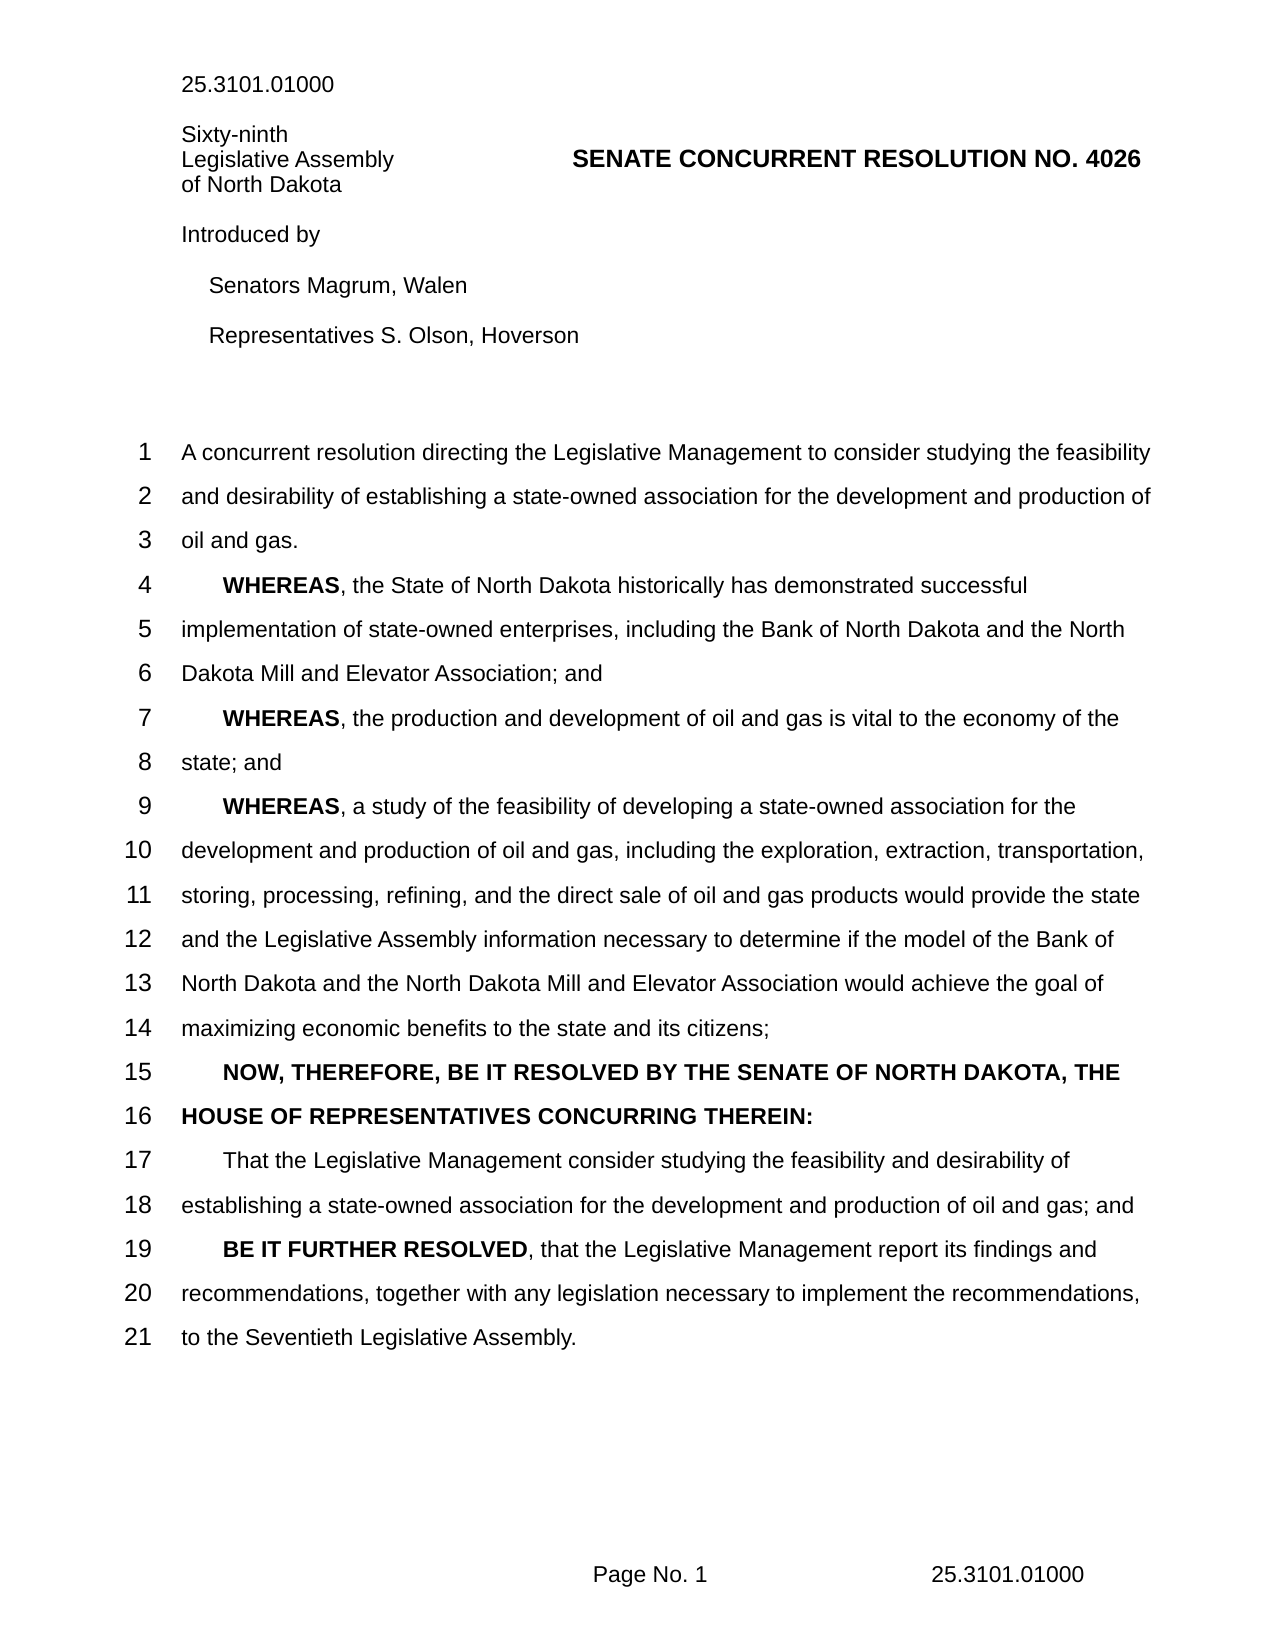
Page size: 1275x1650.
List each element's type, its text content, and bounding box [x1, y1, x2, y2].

text Legislative Assembly [181, 148, 565, 173]
text of North Dakota [181, 173, 1154, 198]
text WHEREAS, the production and development of oil and gas is vital to the economy of the state; and [181, 691, 1154, 779]
text . [181, 73, 1154, 132]
text BE IT FURTHER RESOLVED, that the Legislative Management report its findings and recommendations, together with any legislation necessary to implement the recommendations, to the Seventieth Legislative Assembly. [181, 1222, 1154, 1355]
text Representatives S. Olson, Hoverson [208, 325, 1154, 348]
title CONCURRENT RESOLUTION NO. [565, 144, 1141, 173]
text WHEREAS, the State of North Dakota historically has demonstrated successful implementation of state-owned enterprises, including the Bank of North Dakota and the North Dakota Mill and Elevator Association; and [181, 558, 1154, 691]
text That the Legislative Management consider studying the feasibility and desirability of establishing a state-owned association for the development and production of oil and gas; and [181, 1133, 1154, 1222]
text WHEREAS, a study of the feasibility of developing a state-owned association for the development and production of oil and gas, including the exploration, extraction, transportation, storing, processing, refining, and the direct sale of oil and gas products would provide the state and the Legislative Assembly information necessary to determine if the model of the Bank of North Dakota and the North Dakota Mill and Elevator Association would achieve the goal of maximizing economic benefits to the state and its citizens; [181, 779, 1154, 1045]
text Introduced by [181, 223, 1154, 248]
text Senators Magrum, Walen [208, 275, 1154, 298]
text NOW, THEREFORE, BE IT RESOLVED BY THE SENATE OF NORTH DAKOTA, THE HOUSE OF REPRESENTATIVES CONCURRING THEREIN: [181, 1045, 1154, 1133]
title A concurrent resolution directing the Legislative Management to consider studying the feasibility and desirability of establishing a state-owned association for the development and production of oil and gas. [181, 425, 1154, 558]
